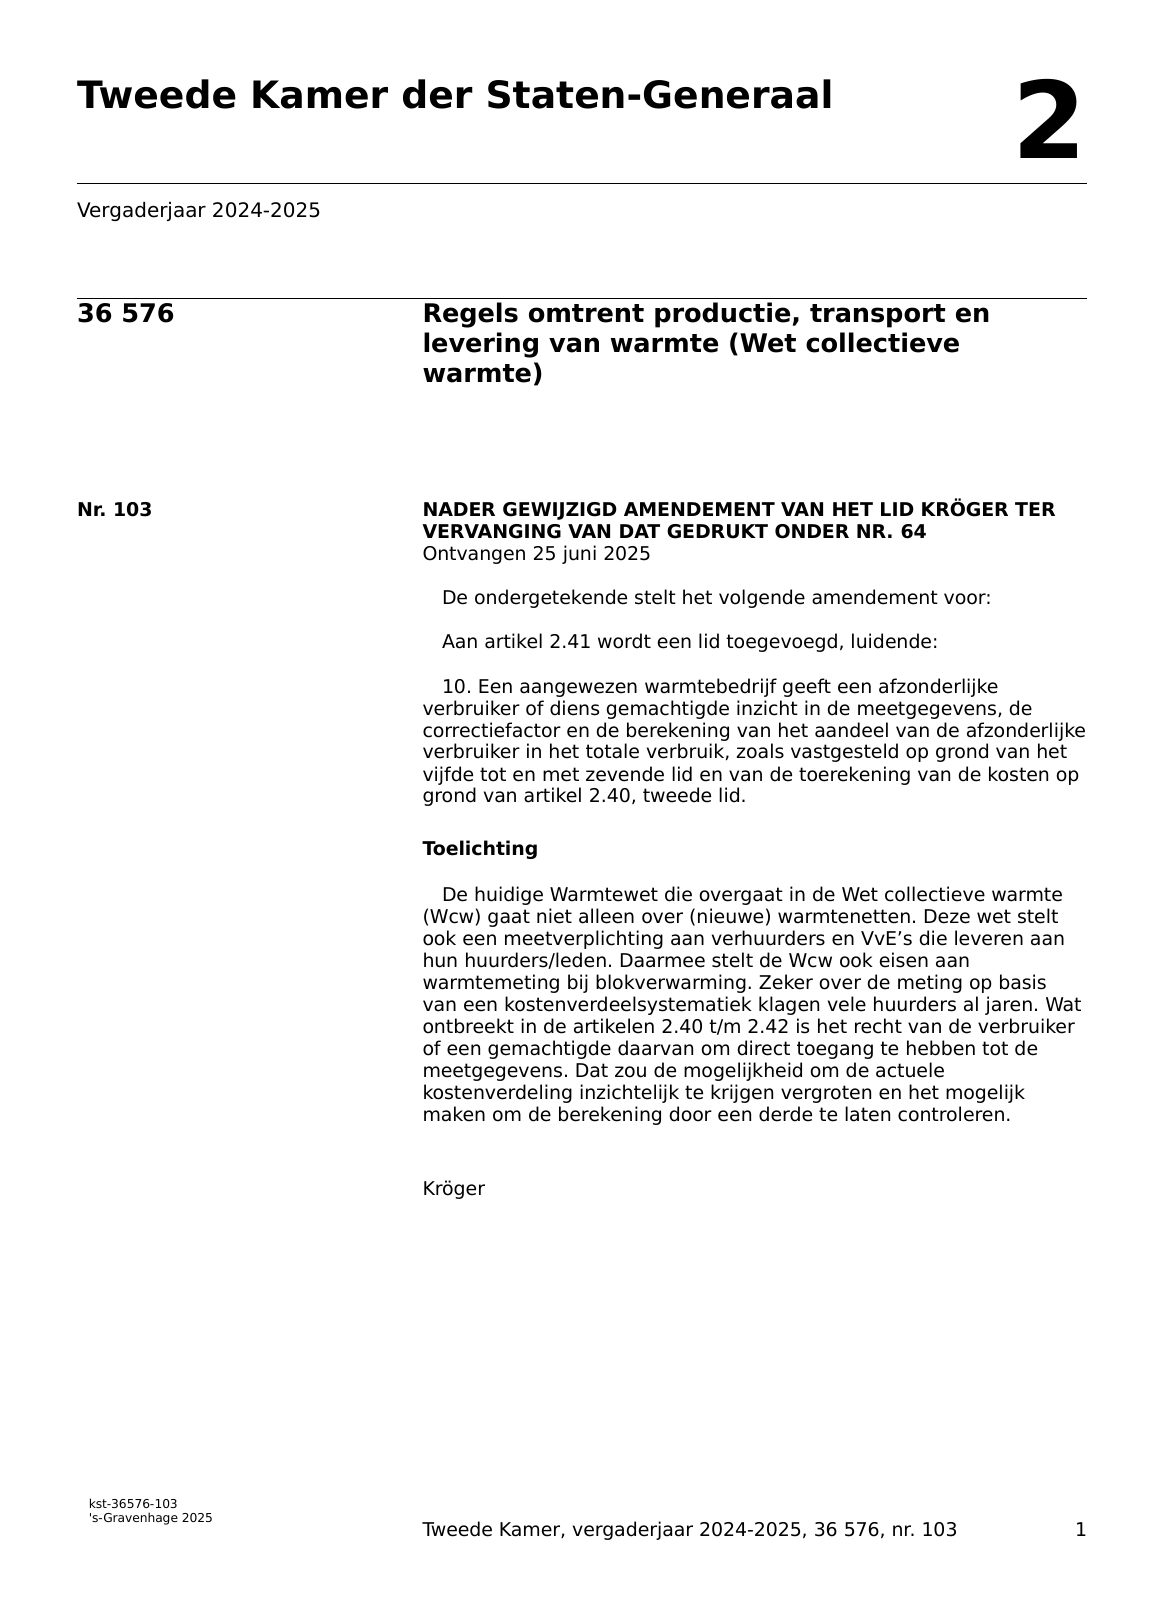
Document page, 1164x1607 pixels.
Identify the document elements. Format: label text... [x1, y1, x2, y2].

text kst-36576-103 [88, 1497, 323, 1511]
text 's-Gravenhage 2025 [88, 1511, 323, 1525]
subtitle Toelichting [422, 837, 1087, 859]
text Ontvangen 25 juni 2025 [422, 543, 1087, 565]
subtitle Nr. 103 NADER GEWIJZIGD AMENDEMENT VAN HET LID KRÖGER TER VERVANGING VAN DAT GEDRUKT ONDER NR. 64 [77, 499, 1087, 543]
table_header Tweede Kamer der Staten-Generaal [77, 59, 886, 183]
table_cell Vergaderjaar 2024-2025 [77, 184, 1087, 298]
text Aan artikel 2.41 wordt een lid toegevoegd, luidende: [422, 631, 1087, 653]
text 10. Een aangewezen warmtebedrijf geeft een afzonderlijke verbruiker of diens gemachtigde inzicht in de meetgegevens, de correctiefactor en de berekening van het aandeel van de afzonderlijke verbruiker in het totale verbruik, zoals vastgesteld op grond van het vijfde tot en met zevende lid en van de toerekening van de kosten op grond van artikel 2.40, tweede lid. [422, 676, 1087, 807]
subtitle 36 576 Regels omtrent productie, transport en levering van warmte (Wet collectieve warmte) [77, 299, 1087, 388]
table_header 2 [886, 59, 1087, 183]
text De huidige Warmtewet die overgaat in de Wet collectieve warmte (Wcw) gaat niet alleen over (nieuwe) warmtenetten. Deze wet stelt ook een meetverplichting aan verhuurders en VvE’s die leveren aan hun huurders/leden. Daarmee stelt de Wcw ook eisen aan warmtemeting bij blokverwarming. Zeker over de meting op basis van een kostenverdeelsystematiek klagen vele huurders al jaren. Wat ontbreekt in de artikelen 2.40 t/m 2.42 is het recht van de verbruiker of een gemachtigde daarvan om direct toegang te hebben tot de meetgegevens. Dat zou de mogelijkheid om de actuele kostenverdeling inzichtelijk te krijgen vergroten en het mogelijk maken om de berekening door een derde te laten controleren. [422, 884, 1087, 1126]
text Kröger [422, 1156, 1087, 1200]
text De ondergetekende stelt het volgende amendement voor: [422, 587, 1087, 609]
